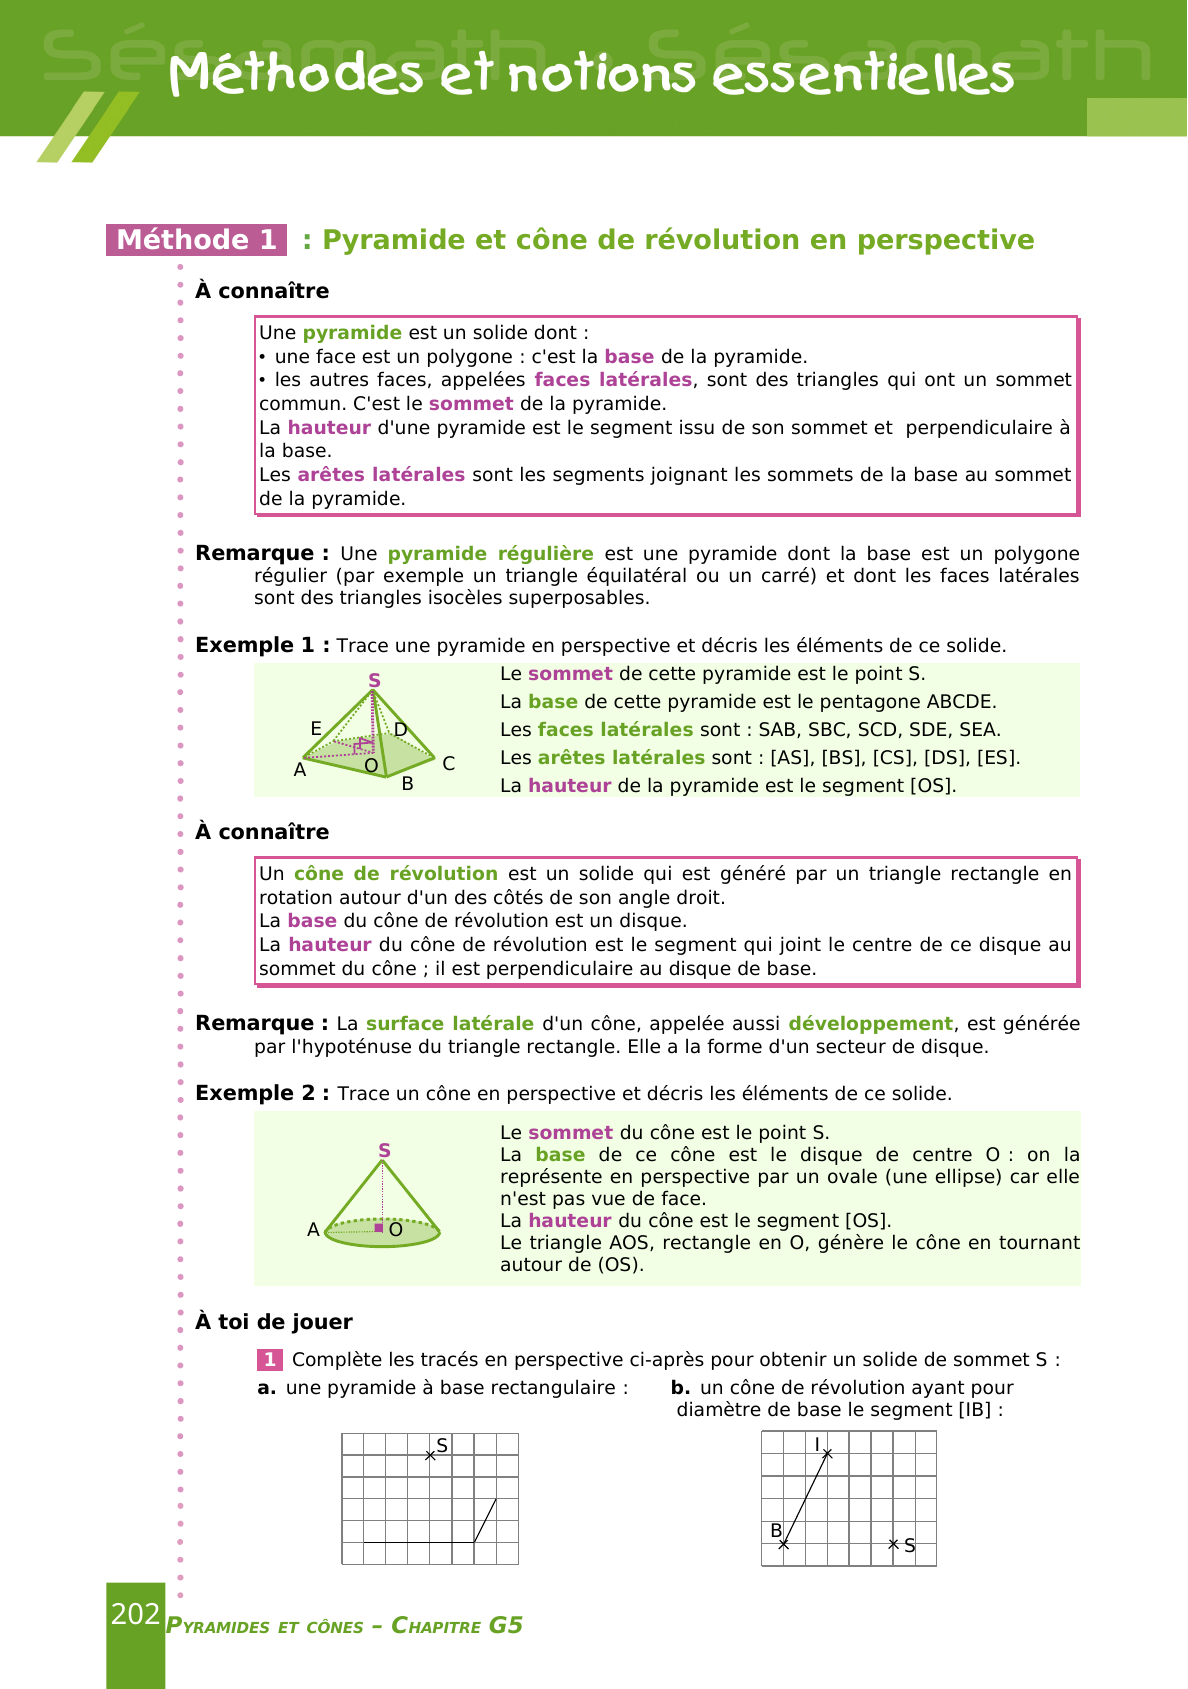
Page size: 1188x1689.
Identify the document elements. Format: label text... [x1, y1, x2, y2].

table_cell [475, 1478, 496, 1498]
table_cell [408, 1521, 429, 1532]
table_cell [894, 1522, 915, 1532]
table_cell une pyramide à base rectangulaire : [254, 1374, 667, 1424]
table_cell [850, 1432, 870, 1453]
table_cell [872, 1432, 892, 1453]
table_cell [796, 1504, 805, 1521]
table_cell [475, 1434, 496, 1454]
text Une pyramide est un solide dont : [256, 318, 1076, 339]
table_cell [894, 1499, 915, 1521]
table_header Complète les tracés en perspective ci-après pour obtenir un solide de sommet S : [254, 1346, 1081, 1374]
table_cell [475, 1521, 483, 1532]
table_cell [408, 1499, 429, 1520]
text À connaître [195, 820, 1081, 845]
table_cell [408, 1434, 429, 1454]
text Remarque : La surface latérale d'un cône, appelée aussi développement, est générée par l'hypoténuse du triangle rectangle. Elle a la forme d'un secteur de disque. [195, 1011, 1081, 1057]
table_cell [784, 1432, 805, 1453]
table_header Le sommet de cette pyramide est le point S. La base de cette pyramide est le pentagone ABCDE. Les faces latérales sont : SAB, SBC, SCD, SDE, SEA. Les arêtes latérales sont : [AS], [BS], [CS], [DS], [ES]. La hauteur de la pyramide est le segment [OS]. [500, 663, 1080, 797]
table_cell [497, 1456, 518, 1476]
table_cell [481, 1521, 496, 1532]
text La base du cône de révolution est un disque. [256, 904, 1076, 927]
table_cell [364, 1478, 385, 1498]
table_cell [894, 1454, 915, 1475]
table_cell [894, 1432, 915, 1453]
table_cell [784, 1454, 805, 1475]
table_cell [487, 1503, 496, 1520]
table_cell [806, 1454, 824, 1475]
table_cell [497, 1499, 518, 1520]
table_cell [916, 1432, 936, 1453]
text La hauteur du cône de révolution est le segment qui joint le centre de ce disque au sommet du cône ; il est perpendiculaire au disque de base. [256, 927, 1076, 983]
table_cell un cône de révolution ayant pour diamètre de base le segment [IB] : [667, 1374, 1081, 1424]
table_cell [343, 1478, 363, 1498]
text Exemple 2 : Trace un cône en perspective et décris les éléments de ce solide. [195, 1081, 1081, 1105]
table_cell [828, 1522, 848, 1532]
table_cell [453, 1434, 473, 1454]
table_cell [364, 1521, 385, 1532]
table_cell [430, 1478, 451, 1498]
text Un cône de révolution est un solide qui est généré par un triangle rectangle en rotation autour d'un des côtés de son angle droit. [256, 859, 1076, 904]
text À toi de jouer [195, 1310, 1081, 1334]
table_cell [453, 1521, 473, 1532]
table_cell [850, 1477, 870, 1498]
table_cell [386, 1478, 407, 1498]
table_cell [386, 1434, 407, 1454]
table_cell [343, 1434, 363, 1454]
table_cell [784, 1499, 804, 1521]
table_cell [475, 1499, 494, 1520]
table_cell [430, 1499, 451, 1520]
table_cell [497, 1434, 518, 1454]
table_header [254, 1111, 500, 1286]
table_cell [497, 1478, 518, 1498]
table_cell [819, 1458, 827, 1475]
table_cell [828, 1477, 848, 1498]
table_cell [828, 1454, 848, 1475]
table_header Le sommet du cône est le point S. La base de ce cône est le disque de centre O : on la représente en perspective par un ovale (une ellipse) car elle n'est pas vue de face. La hauteur du cône est le segment [OS]. Le triangle AOS, rectangle en O, génère le cône en tournant autour de (OS). [500, 1111, 1081, 1286]
table_cell [453, 1499, 473, 1520]
text Exemple 1 : Trace une pyramide en perspective et décris les éléments de ce solide. [195, 633, 1081, 657]
table_cell [872, 1522, 892, 1532]
table_cell [872, 1477, 892, 1498]
table_cell [343, 1456, 363, 1476]
table_cell [453, 1456, 473, 1476]
table_cell [806, 1522, 827, 1532]
table_cell [762, 1432, 783, 1453]
table_cell [850, 1499, 870, 1521]
table_cell [850, 1522, 870, 1532]
table_cell [808, 1477, 827, 1498]
table_cell [872, 1499, 892, 1521]
table_cell [916, 1522, 936, 1532]
text Les arêtes latérales sont les segments joignant les sommets de la base au sommet de la pyramide. [256, 457, 1076, 513]
table_cell [386, 1456, 407, 1476]
table_cell [762, 1499, 783, 1521]
list les autres faces, appelées faces latérales, sont des triangles qui ont un sommet commun. C'est le sommet de la pyramide. [256, 363, 1076, 410]
table_cell [254, 1424, 667, 1532]
table_cell [828, 1432, 848, 1453]
table_cell [364, 1434, 385, 1454]
table_cell [806, 1477, 814, 1494]
table_cell [850, 1454, 870, 1475]
table_cell [791, 1522, 805, 1532]
table_cell [430, 1521, 451, 1532]
table_cell [916, 1477, 936, 1498]
table_cell [667, 1424, 1081, 1532]
table_cell [828, 1499, 848, 1521]
table_cell [872, 1454, 892, 1475]
table_cell [386, 1499, 407, 1520]
text À connaître [195, 279, 1081, 303]
table_cell [762, 1454, 783, 1475]
table_cell [784, 1522, 793, 1532]
table_cell [497, 1521, 518, 1532]
table_cell [784, 1477, 805, 1498]
table_cell [408, 1456, 429, 1476]
table_cell [762, 1477, 783, 1498]
list La hauteur d'une pyramide est le segment issu de son sommet et perpendiculaire à la base. [256, 410, 1076, 457]
table_cell [762, 1522, 783, 1532]
text Remarque : Une pyramide régulière est une pyramide dont la base est un polygone régulier (par exemple un triangle équilatéral ou un carré) et dont les faces latérales sont des triangles isocèles superposables. [195, 541, 1081, 609]
table_cell [364, 1456, 385, 1476]
table_cell [894, 1477, 915, 1498]
table_cell [475, 1456, 496, 1476]
table_cell [916, 1499, 936, 1521]
list une face est un polygone : c'est la base de la pyramide. [256, 339, 1076, 363]
table_cell [806, 1499, 827, 1521]
table_cell [364, 1499, 385, 1520]
table_cell [806, 1432, 827, 1453]
table_cell [430, 1434, 451, 1454]
table_header [254, 663, 500, 797]
table_cell [343, 1521, 363, 1532]
picture [0, 0, 1187, 163]
table_cell [453, 1478, 473, 1498]
table_cell [408, 1478, 429, 1498]
table_cell [430, 1456, 451, 1476]
table_cell [916, 1454, 936, 1475]
table_cell [386, 1521, 407, 1532]
list : Pyramide et cône de révolution en perspective [287, 224, 1081, 256]
table_cell [343, 1499, 363, 1520]
